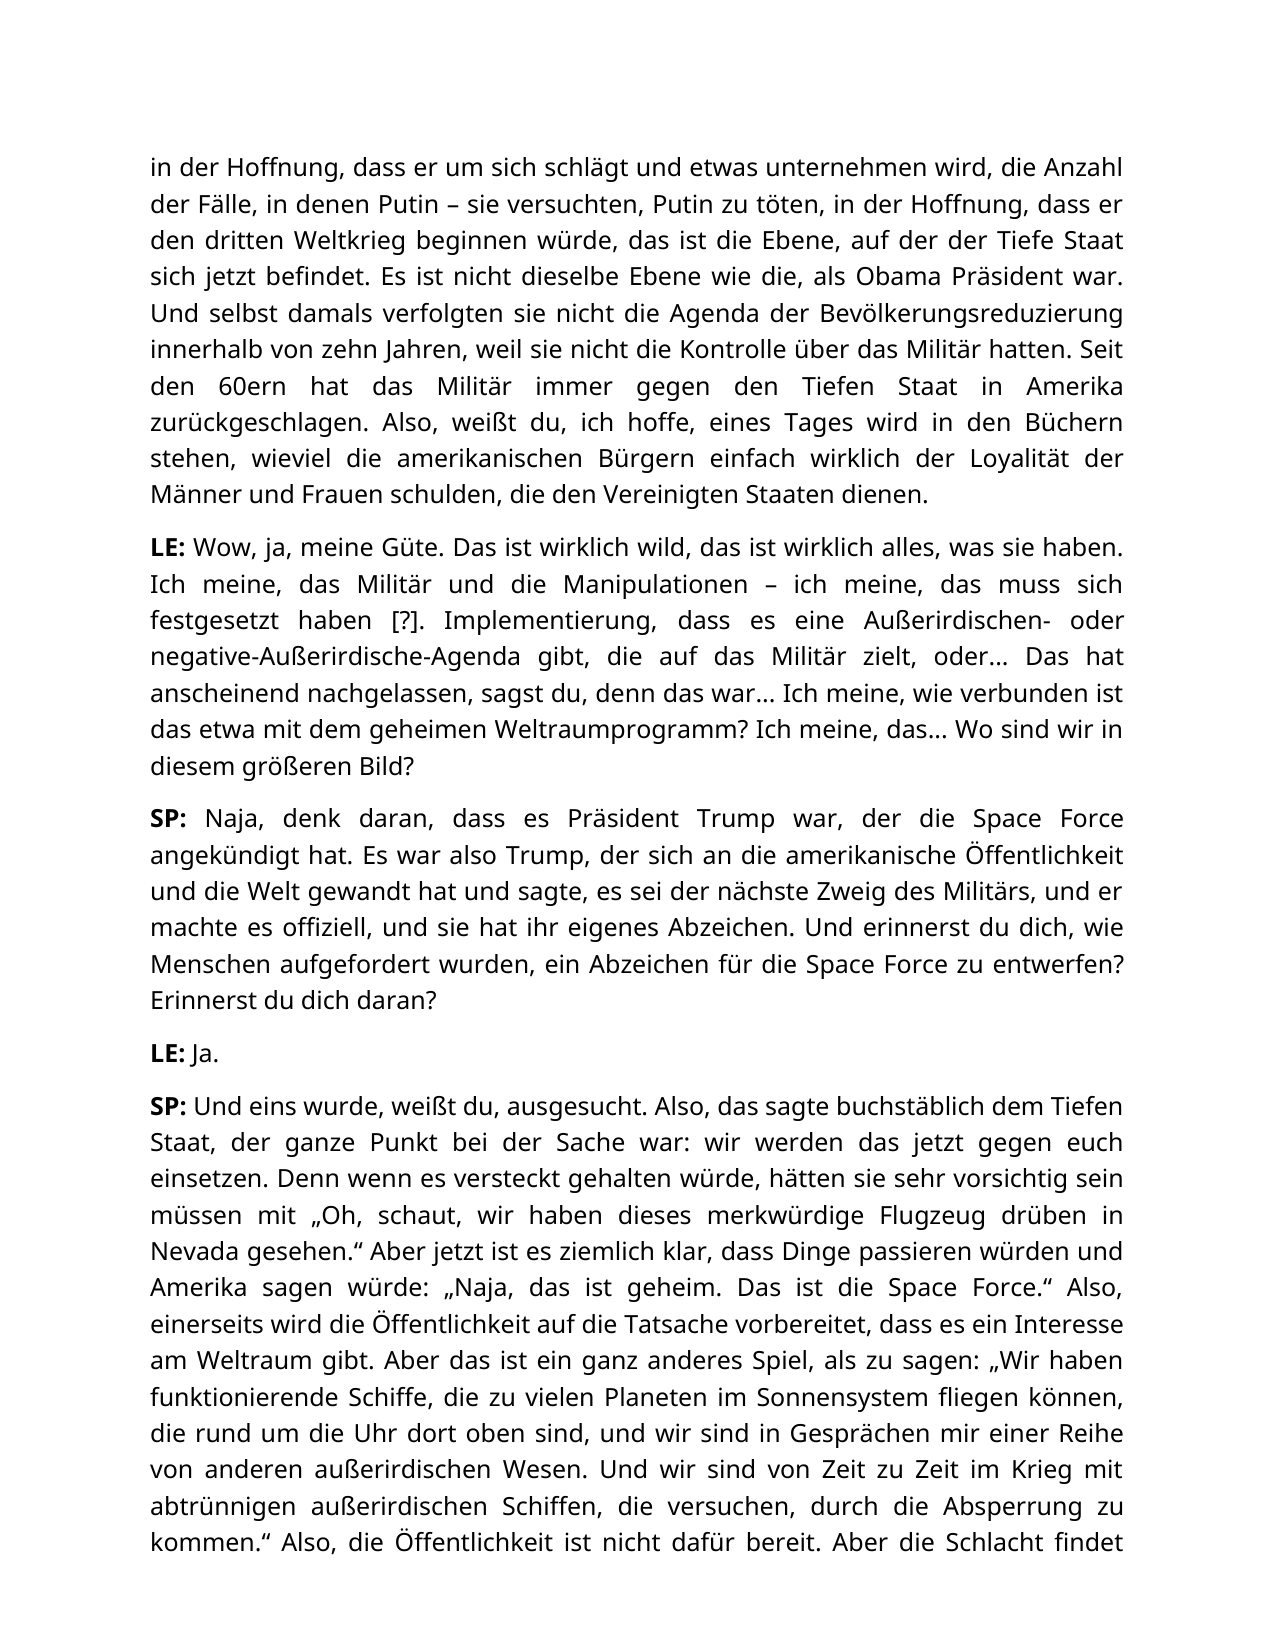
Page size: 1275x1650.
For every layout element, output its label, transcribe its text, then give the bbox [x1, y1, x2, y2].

text LE: Ja. [150, 1036, 1125, 1069]
text SP: Und eins wurde, weißt du, ausgesucht. Also, das sagte buchstäblich dem Tiefen Staat, der ganze Punkt bei der Sache war: wir werden das jetzt gegen euch einsetzen. Denn wenn es versteckt gehalten würde, hätten sie sehr vorsichtig sein müssen mit „Oh, schaut, wir haben dieses merkwürdige Flugzeug drüben in Nevada gesehen.“ Aber jetzt ist es ziemlich klar, dass Dinge passieren würden und Amerika sagen würde: „Naja, das ist geheim. Das ist die Space Force.“ Also, einerseits wird die Öffentlichkeit auf die Tatsache vorbereitet, dass es ein Interesse am Weltraum gibt. Aber das ist ein ganz anderes Spiel, als zu sagen: „Wir haben funktionierende Schiffe, die zu vielen Planeten im Sonnensystem fliegen können, die rund um die Uhr dort oben sind, und wir sind in Gesprächen mir einer Reihe von anderen außerirdischen Wesen. Und wir sind von Zeit zu Zeit im Krieg mit abtrünnigen außerirdischen Schiffen, die versuchen, durch die Absperrung zu kommen.“ Also, die Öffentlichkeit ist nicht dafür bereit. Aber die Schlacht findet [150, 1088, 1125, 1559]
text in der Hoffnung, dass er um sich schlägt und etwas unternehmen wird, die Anzahl der Fälle, in denen Putin – sie versuchten, Putin zu töten, in der Hoffnung, dass er den dritten Weltkrieg beginnen würde, das ist die Ebene, auf der der Tiefe Staat sich jetzt befindet. Es ist nicht dieselbe Ebene wie die, als Obama Präsident war. Und selbst damals verfolgten sie nicht die Agenda der Bevölkerungsreduzierung innerhalb von zehn Jahren, weil sie nicht die Kontrolle über das Militär hatten. Seit den 60ern hat das Militär immer gegen den Tiefen Staat in Amerika zurückgeschlagen. Also, weißt du, ich hoffe, eines Tages wird in den Büchern stehen, wieviel die amerikanischen Bürgern einfach wirklich der Loyalität der Männer und Frauen schulden, die den Vereinigten Staaten dienen. [150, 150, 1125, 511]
text SP: Naja, denk daran, dass es Präsident Trump war, der die Space Force angekündigt hat. Es war also Trump, der sich an die amerikanische Öffentlichkeit und die Welt gewandt hat und sagte, es sei der nächste Zweig des Militärs, und er machte es offiziell, und sie hat ihr eigenes Abzeichen. Und erinnerst du dich, wie Menschen aufgefordert wurden, ein Abzeichen für die Space Force zu entwerfen? Erinnerst du dich daran? [150, 801, 1125, 1017]
text LE: Wow, ja, meine Güte. Das ist wirklich wild, das ist wirklich alles, was sie haben. Ich meine, das Militär und die Manipulationen – ich meine, das muss sich festgesetzt haben [?]. Implementierung, dass es eine Außerirdischen- oder negative-Außerirdische-Agenda gibt, die auf das Militär zielt, oder... Das hat anscheinend nachgelassen, sagst du, denn das war... Ich meine, wie verbunden ist das etwa mit dem geheimen Weltraumprogramm? Ich meine, das... Wo sind wir in diesem größeren Bild? [150, 530, 1125, 782]
